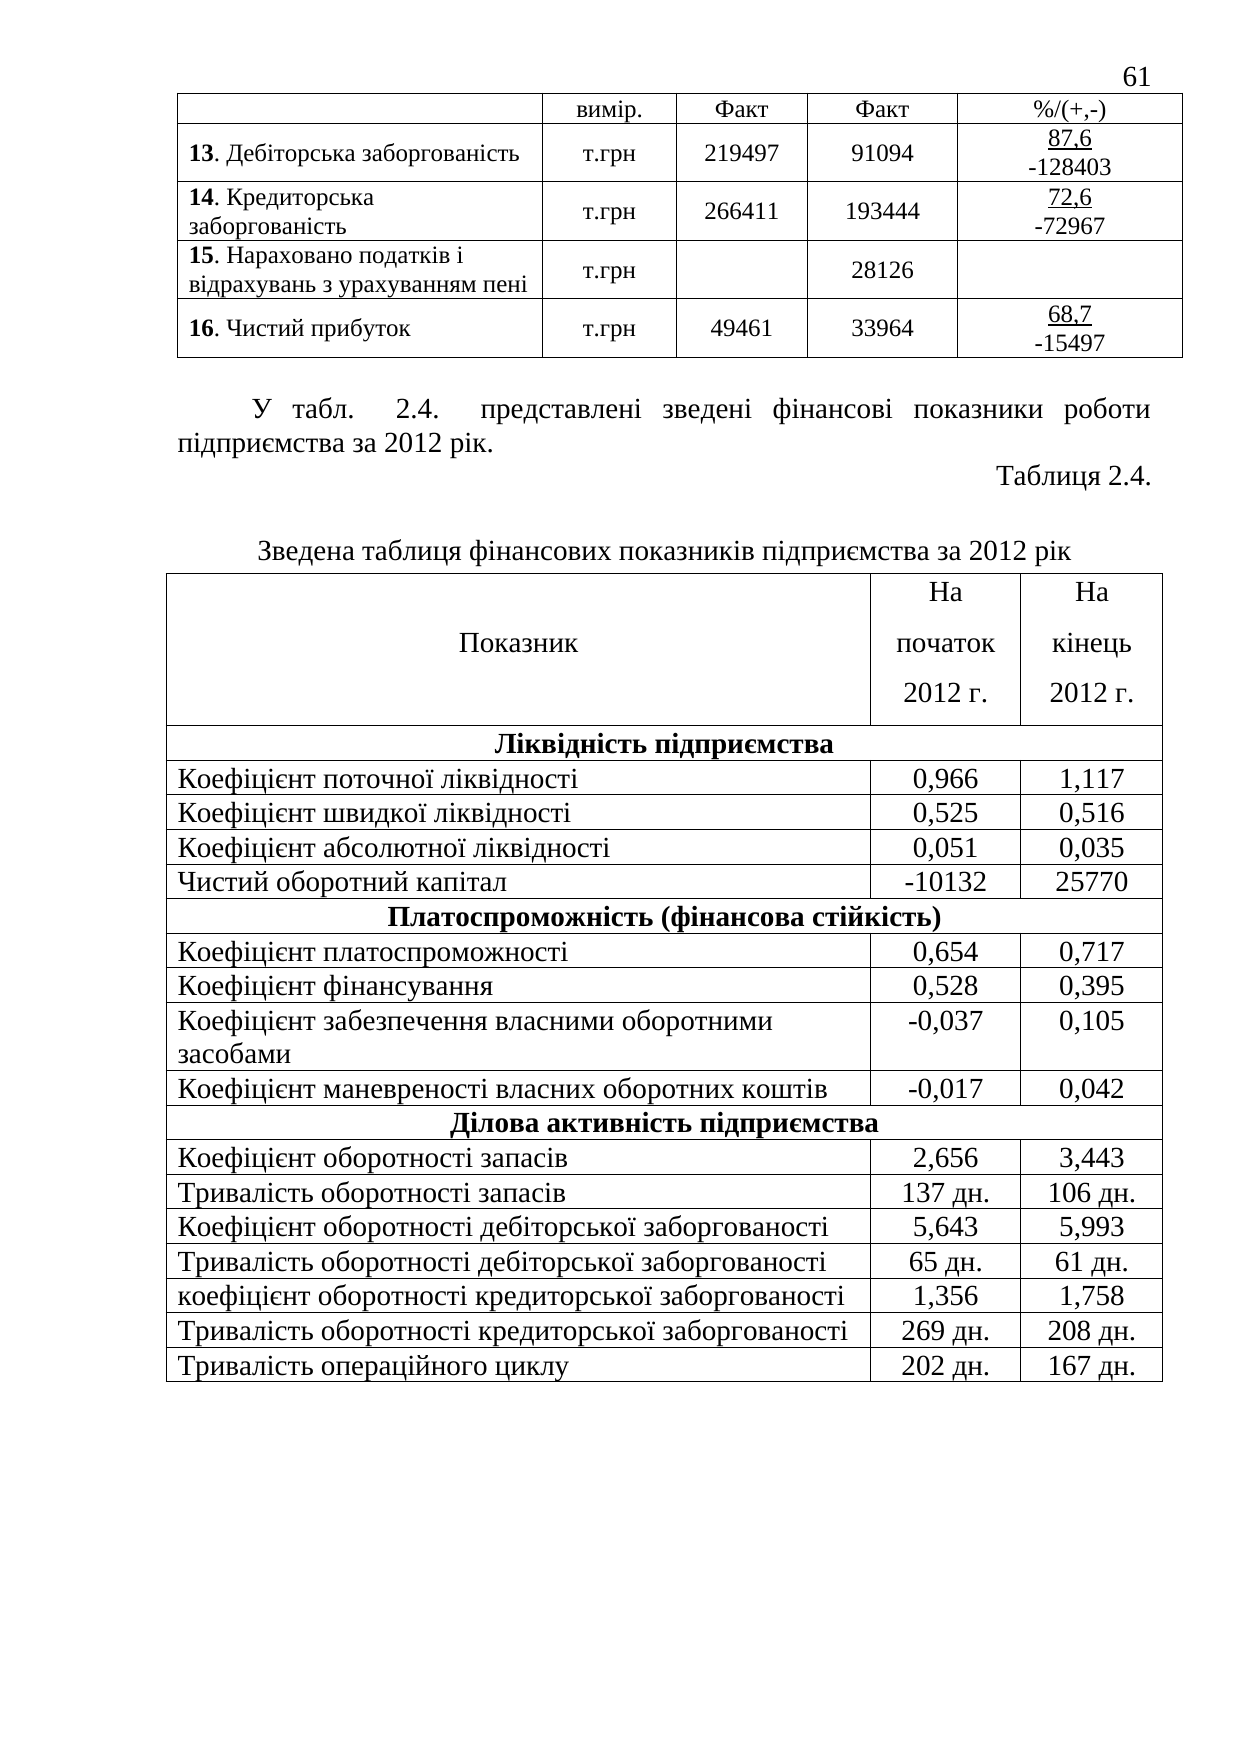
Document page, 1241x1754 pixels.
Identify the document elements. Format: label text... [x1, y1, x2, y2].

table_cell 72,6 -72967 [958, 182, 1182, 239]
table_cell т.грн [543, 241, 676, 298]
table_cell 0,105 [1021, 1003, 1162, 1070]
table_cell 28126 [808, 241, 957, 298]
table_header На кінець 2012 г. [1021, 574, 1162, 725]
table_cell 202 дн. [871, 1348, 1020, 1381]
table_cell 0,035 [1021, 830, 1162, 863]
table_cell 0,525 [871, 795, 1020, 829]
table_cell Коефіцієнт швидкої ліквідності [167, 795, 870, 829]
table_cell 3,443 [1021, 1140, 1162, 1174]
table_header Показник [167, 574, 870, 725]
table_cell Чистий оборотний капітал [167, 865, 870, 898]
table_cell 87,6 -128403 [958, 124, 1182, 181]
table_cell 0,516 [1021, 795, 1162, 829]
table_cell 269 дн. [871, 1313, 1020, 1347]
table_cell 137 дн. [871, 1175, 1020, 1208]
table_cell Тривалість оборотності кредиторської заборгованості [167, 1313, 870, 1347]
table_cell Коефіцієнт поточної ліквідності [167, 761, 870, 794]
table_cell 15. Нараховано податків і відрахувань з урахуванням пені [178, 241, 542, 298]
table_cell 25770 [1021, 865, 1162, 898]
table_cell Коефіцієнт фінансування [167, 968, 870, 1002]
table_cell 1,758 [1021, 1279, 1162, 1312]
table_cell т.грн [543, 124, 676, 181]
table_header На початок 2012 г. [871, 574, 1020, 725]
table_cell 266411 [677, 182, 807, 239]
text Таблиця 2.4. [177, 458, 1152, 492]
table_cell 1,117 [1021, 761, 1162, 794]
table_cell [958, 241, 1182, 298]
table_cell -0,037 [871, 1003, 1020, 1070]
table_cell 0,042 [1021, 1071, 1162, 1104]
table_cell Тривалість операційного циклу [167, 1348, 870, 1381]
table_cell 193444 [808, 182, 957, 239]
table_cell 0,966 [871, 761, 1020, 794]
table_cell 68,7 -15497 [958, 299, 1182, 357]
table_cell 1,356 [871, 1279, 1020, 1312]
table_cell 2,656 [871, 1140, 1020, 1174]
table_cell 219497 [677, 124, 807, 181]
table_cell Тривалість оборотності запасів [167, 1175, 870, 1208]
table_header %/(+,-) [958, 94, 1182, 122]
table_cell т.грн [543, 182, 676, 239]
table_cell [677, 241, 807, 298]
table_cell 0,528 [871, 968, 1020, 1002]
table_cell коефіцієнт оборотності кредиторської заборгованості [167, 1279, 870, 1312]
table_cell 49461 [677, 299, 807, 357]
table_cell 0,717 [1021, 934, 1162, 967]
table_cell Платоспроможність (фінансова стійкість) [167, 899, 1162, 933]
subtitle Зведена таблиця фінансових показників підприємства за 2012 рік [177, 533, 1152, 567]
table_cell 167 дн. [1021, 1348, 1162, 1381]
table_cell 0,654 [871, 934, 1020, 967]
table_cell 106 дн. [1021, 1175, 1162, 1208]
table_cell Коефіцієнт маневреності власних оборотних коштів [167, 1071, 870, 1104]
table_cell 0,395 [1021, 968, 1162, 1002]
table_header [178, 94, 542, 122]
table_cell Факт [808, 94, 957, 122]
table_header вимір. [543, 94, 676, 122]
table_cell 91094 [808, 124, 957, 181]
table_cell Факт [677, 94, 807, 122]
table_cell 16. Чистий прибуток [178, 299, 542, 357]
table_cell 33964 [808, 299, 957, 357]
table_cell 14. Кредиторська заборгованість [178, 182, 542, 239]
table_cell Коефіцієнт забезпечення власними оборотними засобами [167, 1003, 870, 1070]
table_cell Коефіцієнт абсолютної ліквідності [167, 830, 870, 863]
table_cell -10132 [871, 865, 1020, 898]
table_cell т.грн [543, 299, 676, 357]
table_cell -0,017 [871, 1071, 1020, 1104]
table_cell 5,643 [871, 1209, 1020, 1243]
table_cell 61 дн. [1021, 1244, 1162, 1277]
table_cell Ділова активність підприємства [167, 1106, 1162, 1139]
table_cell 65 дн. [871, 1244, 1020, 1277]
table_cell 208 дн. [1021, 1313, 1162, 1347]
table_cell Коефіцієнт оборотності запасів [167, 1140, 870, 1174]
table_cell Ліквідність підприємства [167, 726, 1162, 760]
table_cell 13. Дебіторська заборгованість [178, 124, 542, 181]
text У табл. 2.4. представлені зведені фінансові показники роботи підприємства за 2012 рік. [177, 391, 1152, 458]
table_cell Коефіцієнт платоспроможності [167, 934, 870, 967]
table_cell 5,993 [1021, 1209, 1162, 1243]
table_cell Коефіцієнт оборотності дебіторської заборгованості [167, 1209, 870, 1243]
table_cell Тривалість оборотності дебіторської заборгованості [167, 1244, 870, 1277]
table_cell 0,051 [871, 830, 1020, 863]
